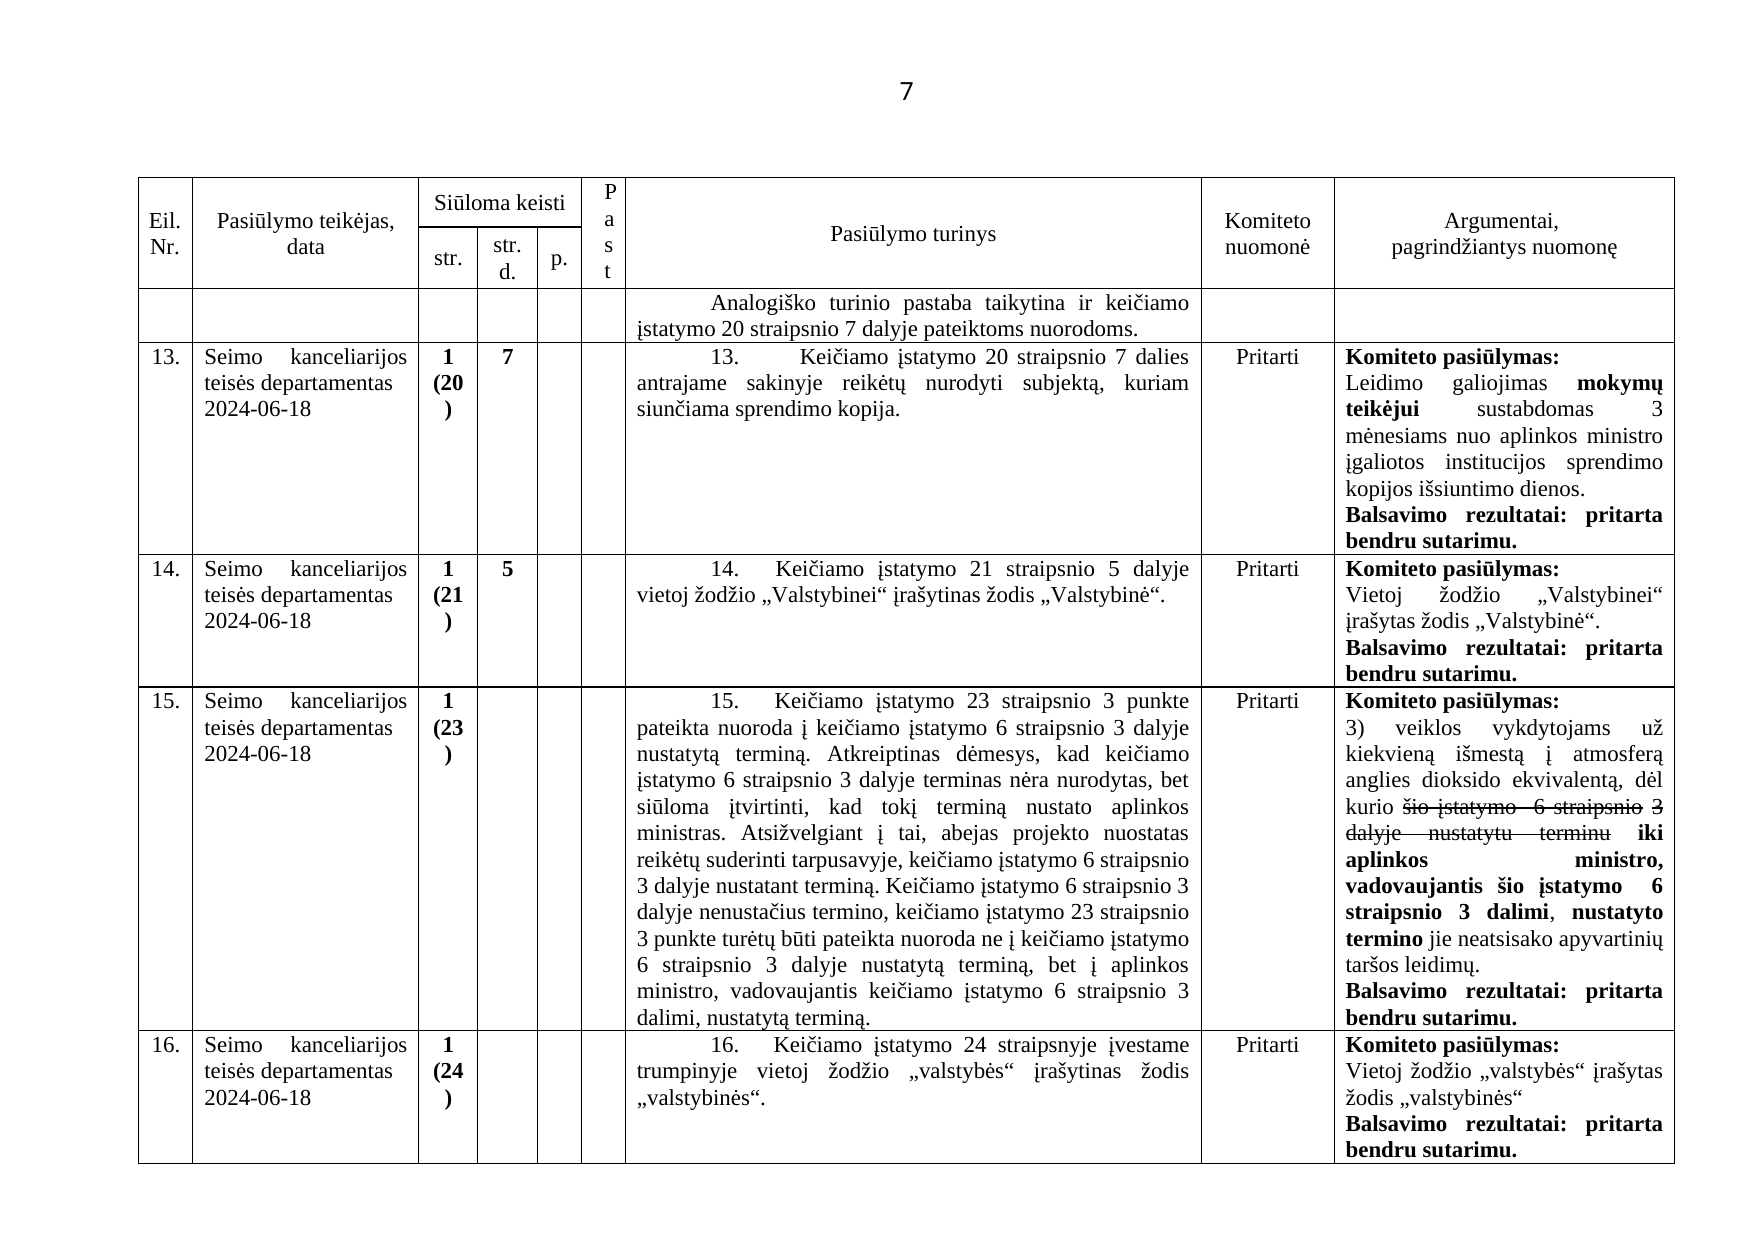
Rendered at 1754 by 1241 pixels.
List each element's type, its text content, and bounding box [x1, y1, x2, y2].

table_cell Seimo kanceliarijos teisės departamentas 2024-06-18 [193, 555, 418, 686]
table_cell [139, 289, 192, 342]
table_cell [193, 289, 418, 342]
table_cell 16. [139, 1031, 192, 1163]
table_cell [538, 688, 581, 1030]
table_cell 5 [478, 555, 537, 686]
table_cell 1 (21) [419, 555, 477, 686]
table_cell 14. Keičiamo įstatymo 21 straipsnio 5 dalyje vietoj žodžio „Valstybinei“ įrašytinas žodis „Valstybinė“. [626, 555, 1201, 686]
table_cell Seimo kanceliarijos teisės departamentas 2024-06-18 [193, 343, 418, 554]
table_cell str. [419, 228, 477, 288]
table_cell [538, 343, 581, 554]
table_cell [478, 1031, 537, 1163]
table_cell Analogiško turinio pastaba taikytina ir keičiamo įstatymo 20 straipsnio 7 dalyje pateiktoms nuorodoms. [626, 289, 1201, 342]
table_cell [582, 688, 625, 1030]
table_cell 13. Keičiamo įstatymo 20 straipsnio 7 dalies antrajame sakinyje reikėtų nurodyti subjektą, kuriam siunčiama sprendimo kopija. [626, 343, 1201, 554]
table_cell [582, 289, 625, 342]
table_cell 15. [139, 688, 192, 1030]
table_cell [1202, 289, 1334, 342]
table_cell [538, 289, 581, 342]
table_cell Pritarti [1202, 1031, 1334, 1163]
table_cell [582, 1031, 625, 1163]
table_header Komiteto nuomonė [1202, 178, 1334, 288]
table_cell Pritarti [1202, 688, 1334, 1030]
table_cell 16. Keičiamo įstatymo 24 straipsnyje įvestame trumpinyje vietoj žodžio „valstybės“ įrašytinas žodis „valstybinės“. [626, 1031, 1201, 1163]
table_header Pastabos [582, 178, 625, 288]
table_header Siūloma keisti [419, 178, 581, 226]
table_cell 7 [478, 343, 537, 554]
table_cell [1335, 289, 1674, 342]
table_cell [582, 555, 625, 686]
table_cell [419, 289, 477, 342]
table_cell Seimo kanceliarijos teisės departamentas 2024-06-18 [193, 1031, 418, 1163]
table_cell [582, 343, 625, 554]
table_cell p. [538, 228, 581, 288]
table_cell str. d. [478, 228, 537, 288]
table_header Pasiūlymo teikėjas, data [193, 178, 418, 288]
table_cell 14. [139, 555, 192, 686]
table_cell 15. Keičiamo įstatymo 23 straipsnio 3 punkte pateikta nuoroda į keičiamo įstatymo 6 straipsnio 3 dalyje nustatytą terminą. Atkreiptinas dėmesys, kad keičiamo įstatymo 6 straipsnio 3 dalyje terminas nėra nurodytas, bet siūloma įtvirtinti, kad tokį terminą nustato aplinkos ministras. Atsižvelgiant į tai, abejas projekto nuostatas reikėtų suderinti tarpusavyje, keičiamo įstatymo 6 straipsnio 3 dalyje nustatant terminą. Keičiamo įstatymo 6 straipsnio 3 dalyje nenustačius termino, keičiamo įstatymo 23 straipsnio 3 punkte turėtų būti pateikta nuoroda ne į keičiamo įstatymo 6 straipsnio 3 dalyje nustatytą terminą, bet į aplinkos ministro, vadovaujantis keičiamo įstatymo 6 straipsnio 3 dalimi, nustatytą terminą. [626, 688, 1201, 1030]
table_cell [538, 555, 581, 686]
table_cell [478, 688, 537, 1030]
table_cell [478, 289, 537, 342]
table_cell 1 (20) [419, 343, 477, 554]
table_cell 13. [139, 343, 192, 554]
table_cell Pritarti [1202, 343, 1334, 554]
table_cell 1 (23) [419, 688, 477, 1030]
table_header Eil. Nr. [139, 178, 192, 288]
table_cell Seimo kanceliarijos teisės departamentas 2024-06-18 [193, 688, 418, 1030]
table_header Pasiūlymo turinys [626, 178, 1201, 288]
table_cell Pritarti [1202, 555, 1334, 686]
table_cell [538, 1031, 581, 1163]
table_cell 1 (24) [419, 1031, 477, 1163]
table_header Argumentai, pagrindžiantys nuomonę [1335, 178, 1674, 288]
